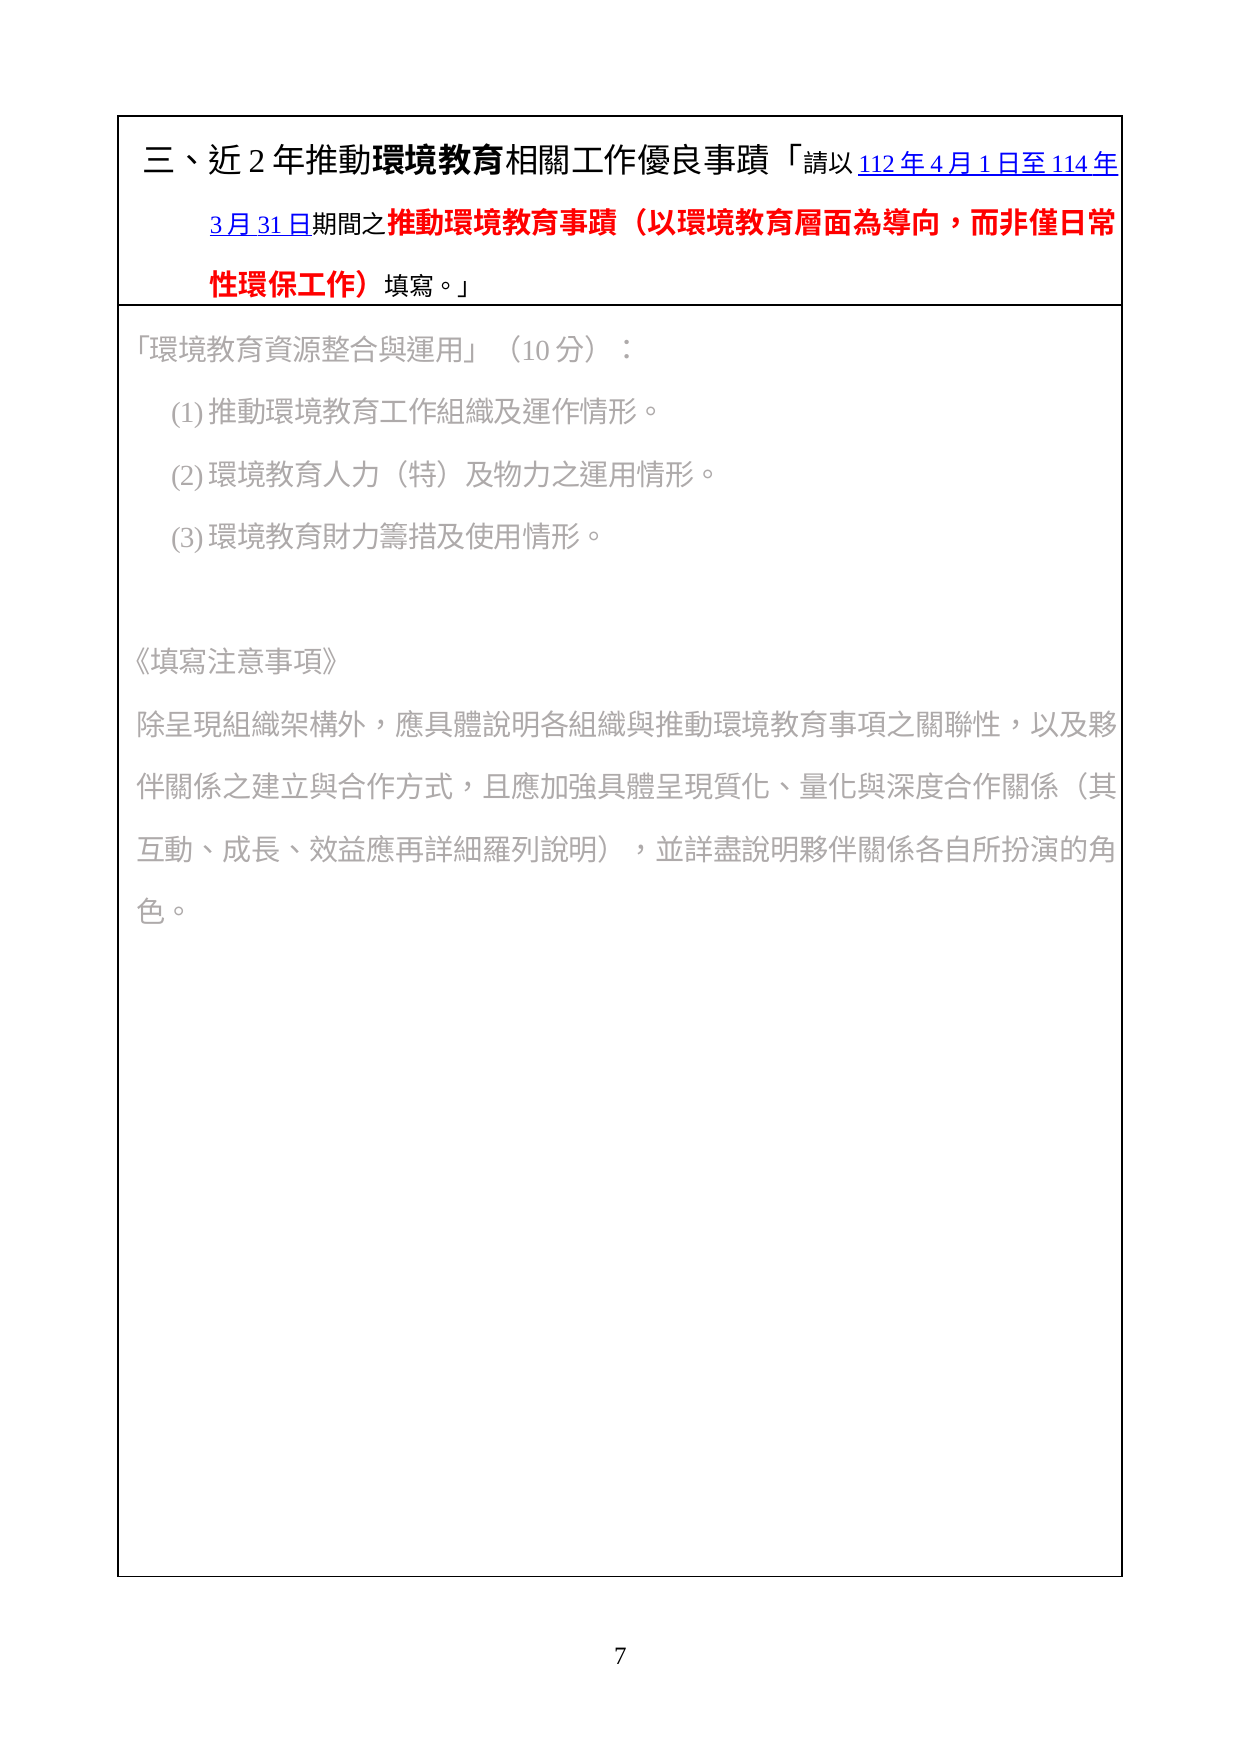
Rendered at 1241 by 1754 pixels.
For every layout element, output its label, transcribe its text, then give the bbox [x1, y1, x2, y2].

table_header 三、近2年推動環境教育相關工作優良事蹟「請以112年4月1日至114年3月31日期間之推動環境教育事蹟（以環境教育層面為導向，而非僅日常性環保工作）填寫。」 [119, 117, 1121, 304]
table_cell 「環境教育資源整合與運用」（10分）： 推動環境教育工作組織及運作情形。 環境教育人力（特）及物力之運用情形。 環境教育財力籌措及使用情形。 《填寫注意事項》 除呈現組織架構外，應具體說明各組織與推動環境教育事項之關聯性，以及夥伴關係之建立與合作方式，且應加強具體呈現質化、量化與深度合作關係（其互動、成長、效益應再詳細羅列說明），並詳盡說明夥伴關係各自所扮演的角色。 [119, 306, 1121, 1576]
